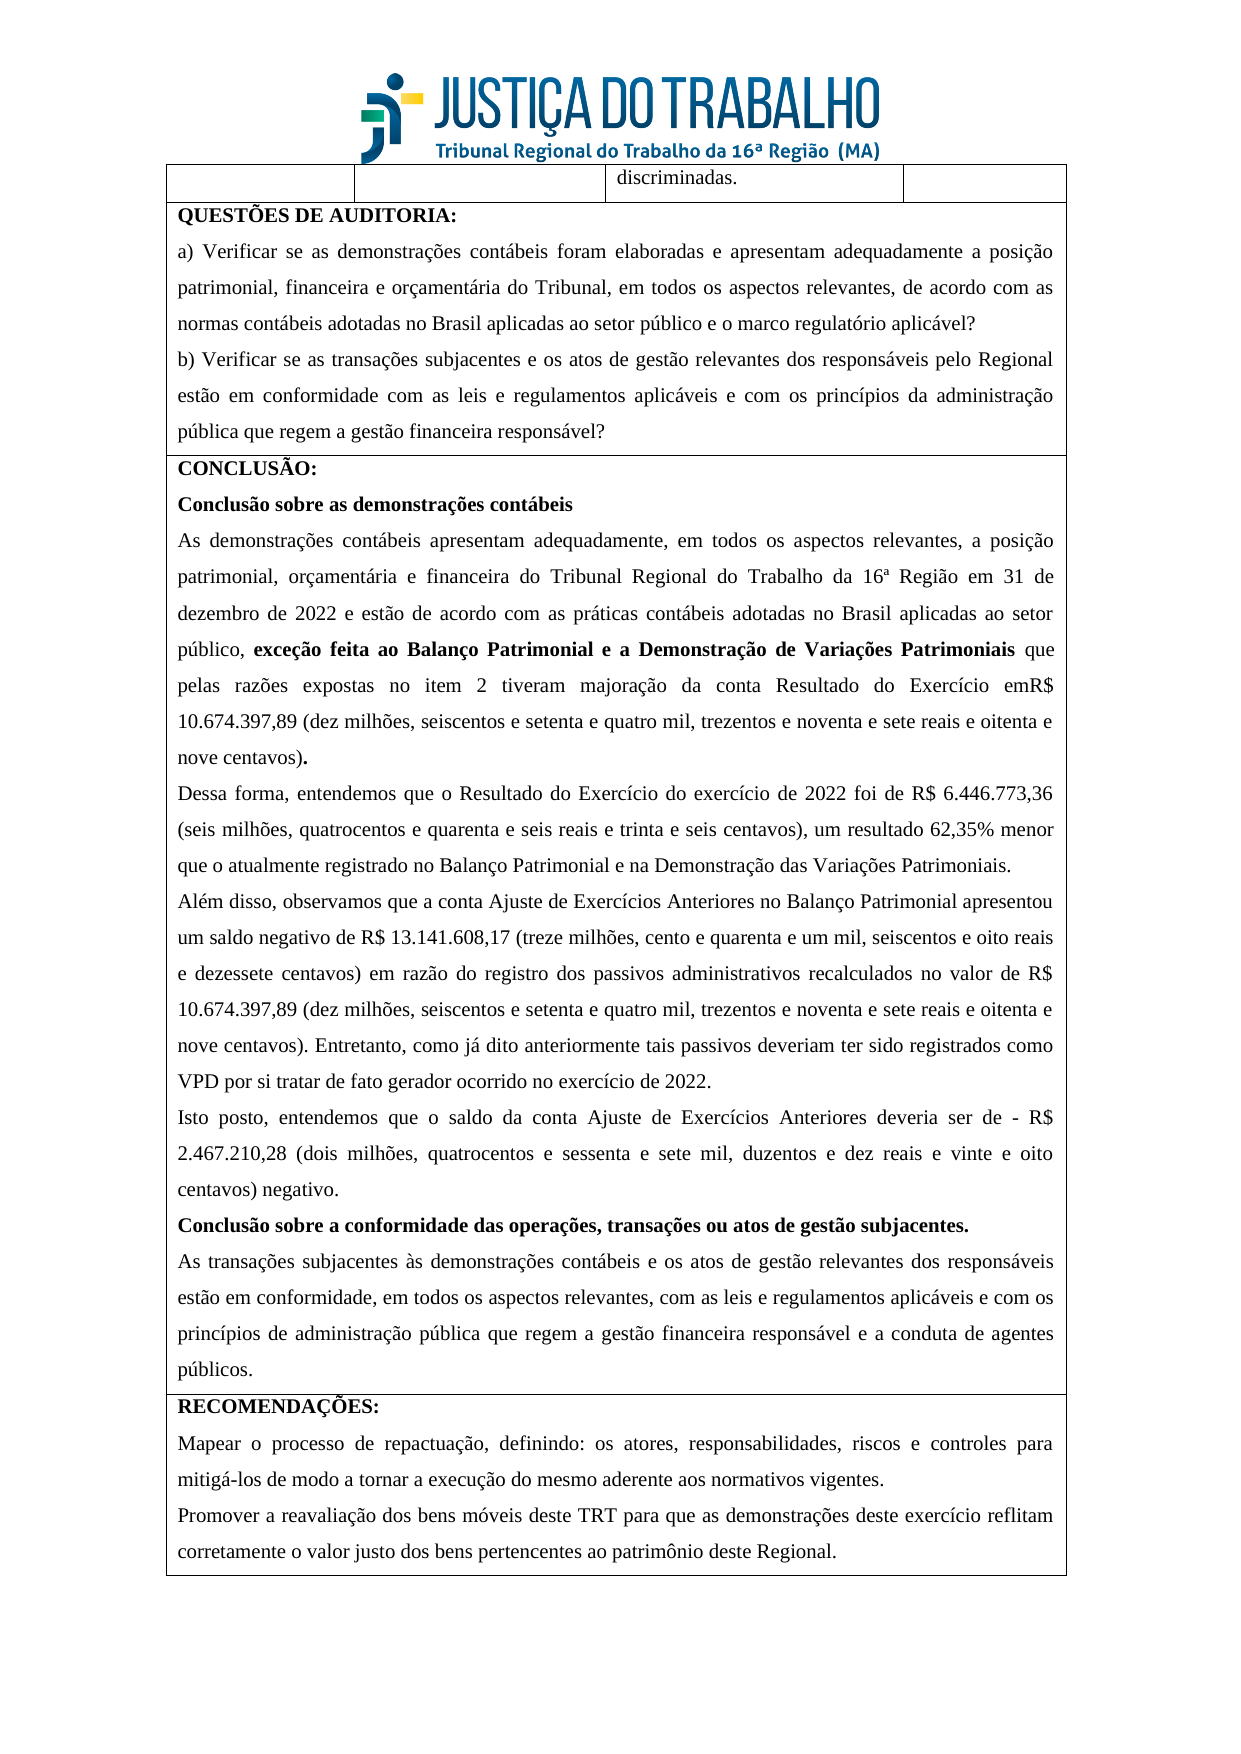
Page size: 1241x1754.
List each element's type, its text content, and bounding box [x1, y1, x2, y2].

table_cell discriminadas. [606, 165, 903, 202]
table_cell [355, 165, 605, 202]
table_cell [904, 165, 1066, 202]
picture [361, 73, 879, 164]
table_cell QUESTÕES DE AUDITORIA: a) Verificar se as demonstrações contábeis foram elaboradas e apresentam adequadamente a posição patrimonial, financeira e orçamentária do Tribunal, em todos os aspectos relevantes, de acordo com as normas contábeis adotadas no Brasil aplicadas ao setor público e o marco regulatório aplicável? b) Verificar se as transações subjacentes e os atos de gestão relevantes dos responsáveis pelo Regional estão em conformidade com as leis e regulamentos aplicáveis e com os princípios da administração pública que regem a gestão financeira responsável? [167, 203, 1066, 455]
table_cell RECOMENDAÇÕES: Mapear o processo de repactuação, definindo: os atores, responsabilidades, riscos e controles para mitigá-los de modo a tornar a execução do mesmo aderente aos normativos vigentes. Promover a reavaliação dos bens móveis deste TRT para que as demonstrações deste exercício reflitam corretamente o valor justo dos bens pertencentes ao patrimônio deste Regional. [167, 1395, 1066, 1575]
table_cell CONCLUSÃO: Conclusão sobre as demonstrações contábeis As demonstrações contábeis apresentam adequadamente, em todos os aspectos relevantes, a posição patrimonial, orçamentária e financeira do Tribunal Regional do Trabalho da 16ª Região em 31 de dezembro de 2022 e estão de acordo com as práticas contábeis adotadas no Brasil aplicadas ao setor público, exceção feita ao Balanço Patrimonial e a Demonstração de Variações Patrimoniais que pelas razões expostas no item 2 tiveram majoração da conta Resultado do Exercício emR$ 10.674.397,89 (dez milhões, seiscentos e setenta e quatro mil, trezentos e noventa e sete reais e oitenta e nove centavos). Dessa forma, entendemos que o Resultado do Exercício do exercício de 2022 foi de R$ 6.446.773,36 (seis milhões, quatrocentos e quarenta e seis reais e trinta e seis centavos), um resultado 62,35% menor que o atualmente registrado no Balanço Patrimonial e na Demonstração das Variações Patrimoniais. Além disso, observamos que a conta Ajuste de Exercícios Anteriores no Balanço Patrimonial apresentou um saldo negativo de R$ 13.141.608,17 (treze milhões, cento e quarenta e um mil, seiscentos e oito reais e dezessete centavos) em razão do registro dos passivos administrativos recalculados no valor de R$ 10.674.397,89 (dez milhões, seiscentos e setenta e quatro mil, trezentos e noventa e sete reais e oitenta e nove centavos). Entretanto, como já dito anteriormente tais passivos deveriam ter sido registrados como VPD por si tratar de fato gerador ocorrido no exercício de 2022. Isto posto, entendemos que o saldo da conta Ajuste de Exercícios Anteriores deveria ser de - R$ 2.467.210,28 (dois milhões, quatrocentos e sessenta e sete mil, duzentos e dez reais e vinte e oito centavos) negativo. Conclusão sobre a conformidade das operações, transações ou atos de gestão subjacentes. As transações subjacentes às demonstrações contábeis e os atos de gestão relevantes dos responsáveis estão em conformidade, em todos os aspectos relevantes, com as leis e regulamentos aplicáveis e com os princípios de administração pública que regem a gestão financeira responsável e a conduta de agentes públicos. [167, 456, 1066, 1393]
table_cell [167, 165, 354, 202]
